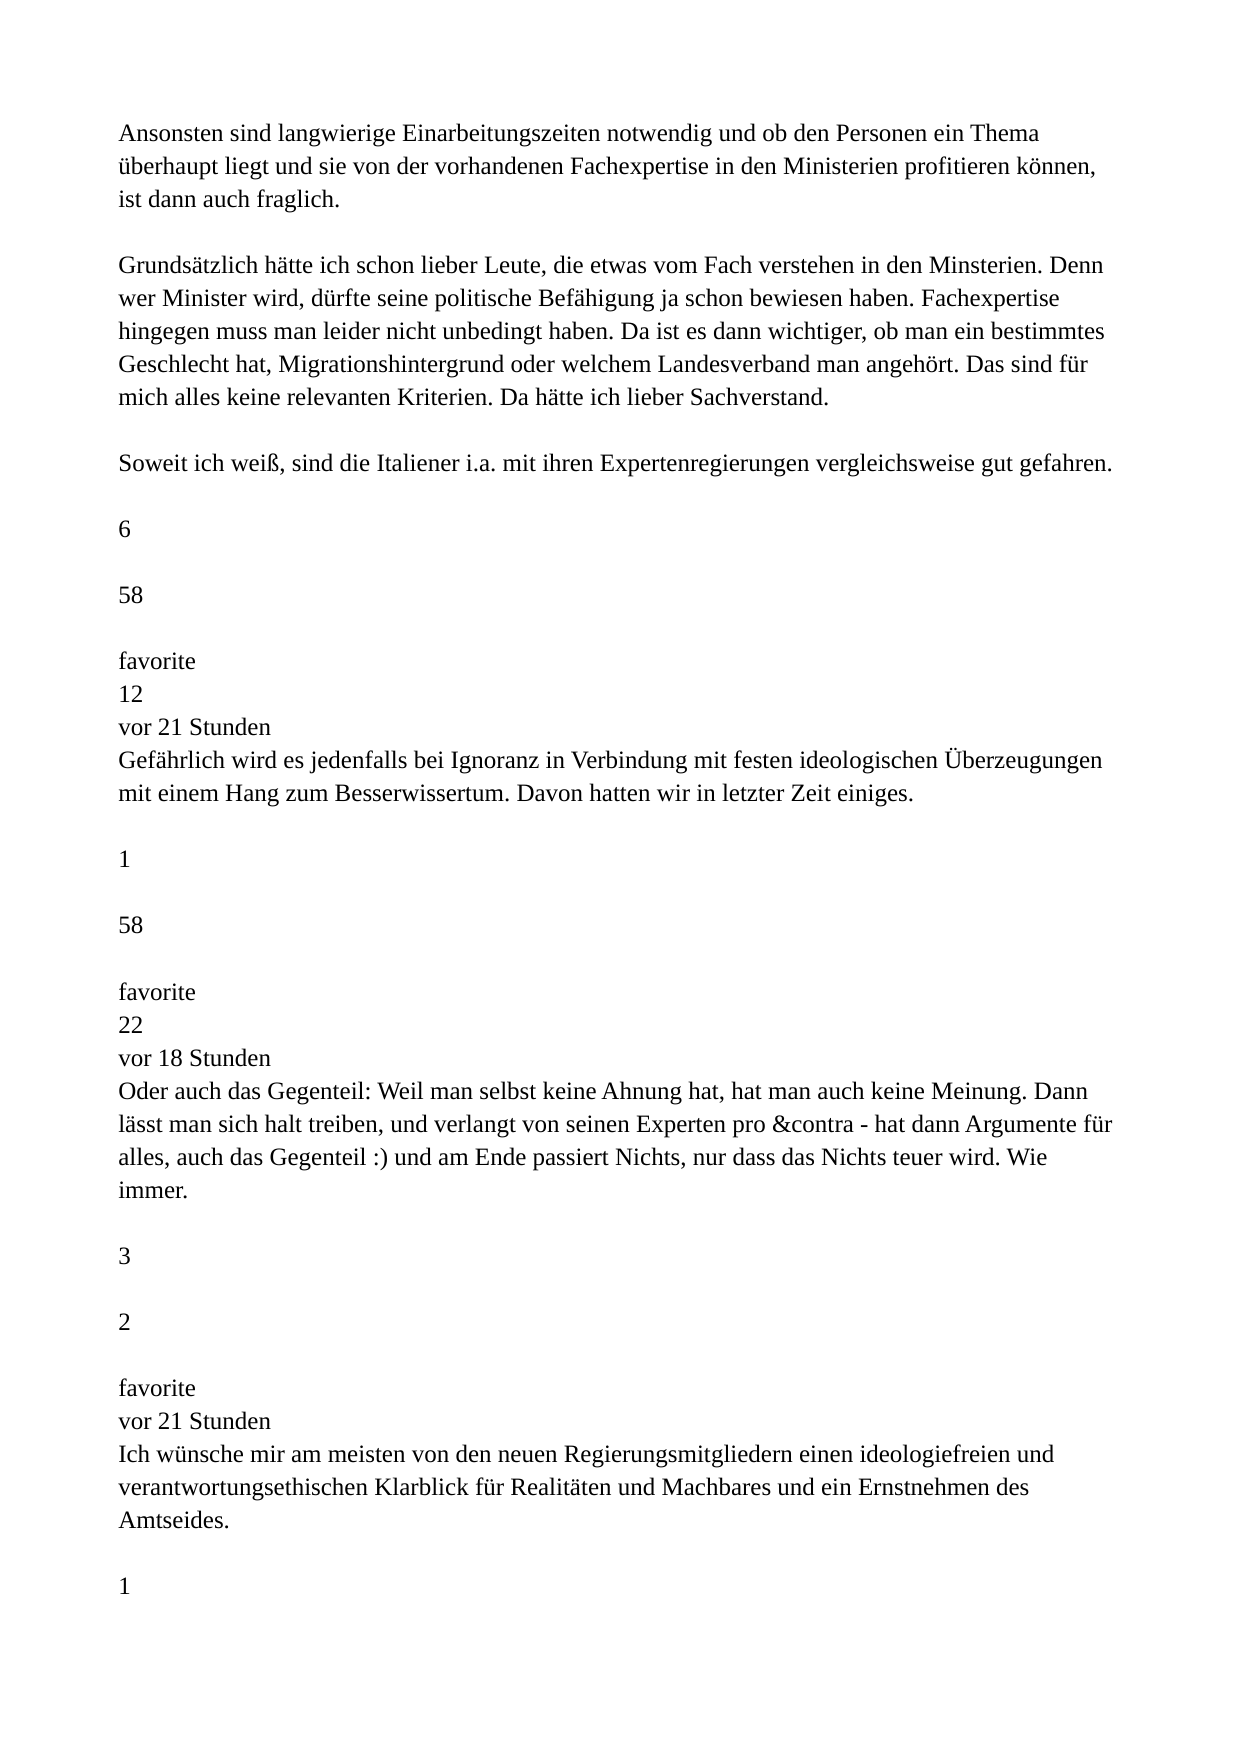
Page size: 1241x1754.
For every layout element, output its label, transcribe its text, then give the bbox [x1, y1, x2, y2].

text Oder auch das Gegenteil: Weil man selbst keine Ahnung hat, hat man auch keine Meinung. Dann lässt man sich halt treiben, und verlangt von seinen Experten pro &contra - hat dann Argumente für alles, auch das Gegenteil :) und am Ende passiert Nichts, nur dass das Nichts teuer wird. Wie immer. [118, 1076, 1122, 1203]
text vor 18 Stunden [118, 1043, 1122, 1071]
text 2 [118, 1307, 1122, 1336]
text vor 21 Stunden [118, 712, 1122, 741]
text favorite [118, 1373, 1122, 1402]
text 58 [118, 911, 1122, 939]
text Ich wünsche mir am meisten von den neuen Regierungsmitgliedern einen ideologiefreien und verantwortungsethischen Klarblick für Realitäten und Machbares und ein Ernstnehmen des Amtseides. [118, 1439, 1122, 1534]
text Ansonsten sind langwierige Einarbeitungszeiten notwendig und ob den Personen ein Thema überhaupt liegt und sie von der vorhandenen Fachexpertise in den Ministerien profitieren können, ist dann auch fraglich. [118, 118, 1122, 213]
text 1 [118, 1571, 1122, 1600]
text vor 21 Stunden [118, 1406, 1122, 1435]
text Grundsätzlich hätte ich schon lieber Leute, die etwas vom Fach verstehen in den Minsterien. Denn wer Minister wird, dürfte seine politische Befähigung ja schon bewiesen haben. Fachexpertise hingegen muss man leider nicht unbedingt haben. Da ist es dann wichtiger, ob man ein bestimmtes Geschlecht hat, Migrationshintergrund oder welchem Landesverband man angehört. Das sind für mich alles keine relevanten Kriterien. Da hätte ich lieber Sachverstand. [118, 250, 1122, 411]
text 22 [118, 1010, 1122, 1038]
text 58 [118, 580, 1122, 609]
text favorite [118, 646, 1122, 675]
text Soweit ich weiß, sind die Italiener i.a. mit ihren Expertenregierungen vergleichsweise gut gefahren. [118, 448, 1122, 477]
text 6 [118, 514, 1122, 543]
text Gefährlich wird es jedenfalls bei Ignoranz in Verbindung mit festen ideologischen Überzeugungen mit einem Hang zum Besserwissertum. Davon hatten wir in letzter Zeit einiges. [118, 746, 1122, 807]
text 12 [118, 679, 1122, 708]
text 1 [118, 844, 1122, 873]
text 3 [118, 1241, 1122, 1269]
text favorite [118, 977, 1122, 1005]
